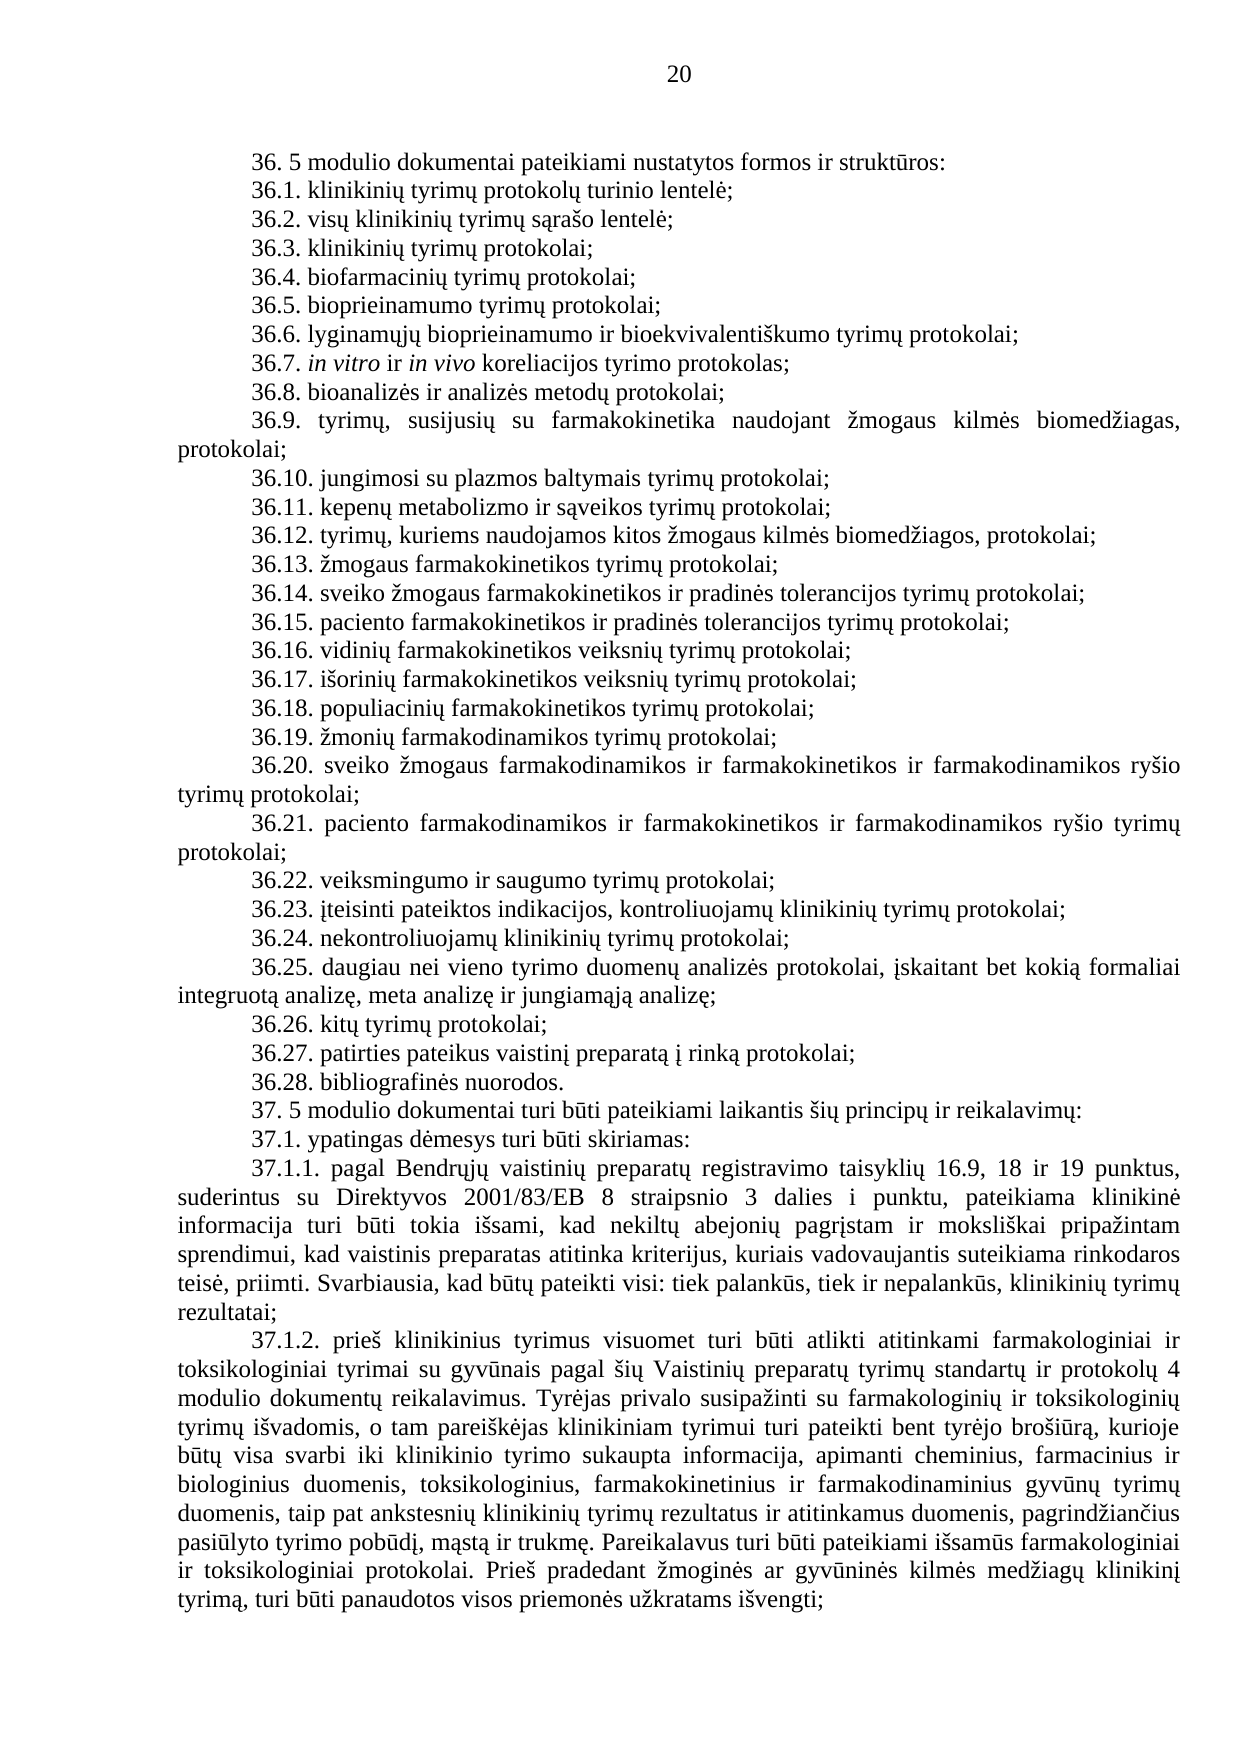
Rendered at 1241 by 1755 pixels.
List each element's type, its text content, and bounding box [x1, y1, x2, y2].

text 36.2. visų klinikinių tyrimų sąrašo lentelė; [177, 204, 1181, 233]
text 36.9. tyrimų, susijusių su farmakokinetika naudojant žmogaus kilmės biomedžiagas, protokolai; [177, 406, 1181, 463]
text 36.19. žmonių farmakodinamikos tyrimų protokolai; [177, 722, 1181, 751]
text 37.1.2. prieš klinikinius tyrimus visuomet turi būti atlikti atitinkami farmakologiniai ir toksikologiniai tyrimai su gyvūnais pagal šių Vaistinių preparatų tyrimų standartų ir protokolų 4 modulio dokumentų reikalavimus. Tyrėjas privalo susipažinti su farmakologinių ir toksikologinių tyrimų išvadomis, o tam pareiškėjas klinikiniam tyrimui turi pateikti bent tyrėjo brošiūrą, kurioje būtų visa svarbi iki klinikinio tyrimo sukaupta informacija, apimanti cheminius, farmacinius ir biologinius duomenis, toksikologinius, farmakokinetinius ir farmakodinaminius gyvūnų tyrimų duomenis, taip pat ankstesnių klinikinių tyrimų rezultatus ir atitinkamus duomenis, pagrindžiančius pasiūlyto tyrimo pobūdį, mąstą ir trukmę. Pareikalavus turi būti pateikiami išsamūs farmakologiniai ir toksikologiniai protokolai. Prieš pradedant žmoginės ar gyvūninės kilmės medžiagų klinikinį tyrimą, turi būti panaudotos visos priemonės užkratams išvengti; [177, 1326, 1181, 1613]
text 36.13. žmogaus farmakokinetikos tyrimų protokolai; [177, 549, 1181, 578]
text 36.24. nekontroliuojamų klinikinių tyrimų protokolai; [177, 923, 1181, 952]
text 36.28. bibliografinės nuorodos. [177, 1067, 1181, 1096]
text 36.8. bioanalizės ir analizės metodų protokolai; [177, 377, 1181, 406]
text 36.18. populiacinių farmakokinetikos tyrimų protokolai; [177, 693, 1181, 722]
text 36.23. įteisinti pateiktos indikacijos, kontroliuojamų klinikinių tyrimų protokolai; [177, 894, 1181, 923]
text 36.7. in vitro ir in vivo koreliacijos tyrimo protokolas; [177, 348, 1181, 377]
text 36.11. kepenų metabolizmo ir sąveikos tyrimų protokolai; [177, 492, 1181, 521]
text 36.17. išorinių farmakokinetikos veiksnių tyrimų protokolai; [177, 664, 1181, 693]
text 36.4. biofarmacinių tyrimų protokolai; [177, 262, 1181, 291]
text 36.22. veiksmingumo ir saugumo tyrimų protokolai; [177, 866, 1181, 894]
text 36.25. daugiau nei vieno tyrimo duomenų analizės protokolai, įskaitant bet kokią formaliai integruotą analizę, meta analizę ir jungiamąją analizę; [177, 952, 1181, 1009]
text 36.15. paciento farmakokinetikos ir pradinės tolerancijos tyrimų protokolai; [177, 607, 1181, 636]
text 36.12. tyrimų, kuriems naudojamos kitos žmogaus kilmės biomedžiagos, protokolai; [177, 521, 1181, 549]
text 36.3. klinikinių tyrimų protokolai; [177, 233, 1181, 262]
text 36.6. lyginamųjų bioprieinamumo ir bioekvivalentiškumo tyrimų protokolai; [177, 319, 1181, 348]
text 36.14. sveiko žmogaus farmakokinetikos ir pradinės tolerancijos tyrimų protokolai; [177, 578, 1181, 607]
text 36.21. paciento farmakodinamikos ir farmakokinetikos ir farmakodinamikos ryšio tyrimų protokolai; [177, 808, 1181, 866]
text 37.1.1. pagal Bendrųjų vaistinių preparatų registravimo taisyklių 16.9, 18 ir 19 punktus, suderintus su Direktyvos 2001/83/EB 8 straipsnio 3 dalies i punktu, pateikiama klinikinė informacija turi būti tokia išsami, kad nekiltų abejonių pagrįstam ir moksliškai pripažintam sprendimui, kad vaistinis preparatas atitinka kriterijus, kuriais vadovaujantis suteikiama rinkodaros teisė, priimti. Svarbiausia, kad būtų pateikti visi: tiek palankūs, tiek ir nepalankūs, klinikinių tyrimų rezultatai; [177, 1153, 1181, 1326]
text 36.10. jungimosi su plazmos baltymais tyrimų protokolai; [177, 463, 1181, 492]
text 37.1. ypatingas dėmesys turi būti skiriamas: [177, 1124, 1181, 1153]
text 36.26. kitų tyrimų protokolai; [177, 1009, 1181, 1038]
text 36. 5 modulio dokumentai pateikiami nustatytos formos ir struktūros: [177, 147, 1181, 176]
text 36.20. sveiko žmogaus farmakodinamikos ir farmakokinetikos ir farmakodinamikos ryšio tyrimų protokolai; [177, 751, 1181, 808]
text 36.5. bioprieinamumo tyrimų protokolai; [177, 291, 1181, 319]
text 36.1. klinikinių tyrimų protokolų turinio lentelė; [177, 176, 1181, 204]
text 37. 5 modulio dokumentai turi būti pateikiami laikantis šių principų ir reikalavimų: [177, 1096, 1181, 1124]
text 36.16. vidinių farmakokinetikos veiksnių tyrimų protokolai; [177, 636, 1181, 664]
text 36.27. patirties pateikus vaistinį preparatą į rinką protokolai; [177, 1038, 1181, 1067]
